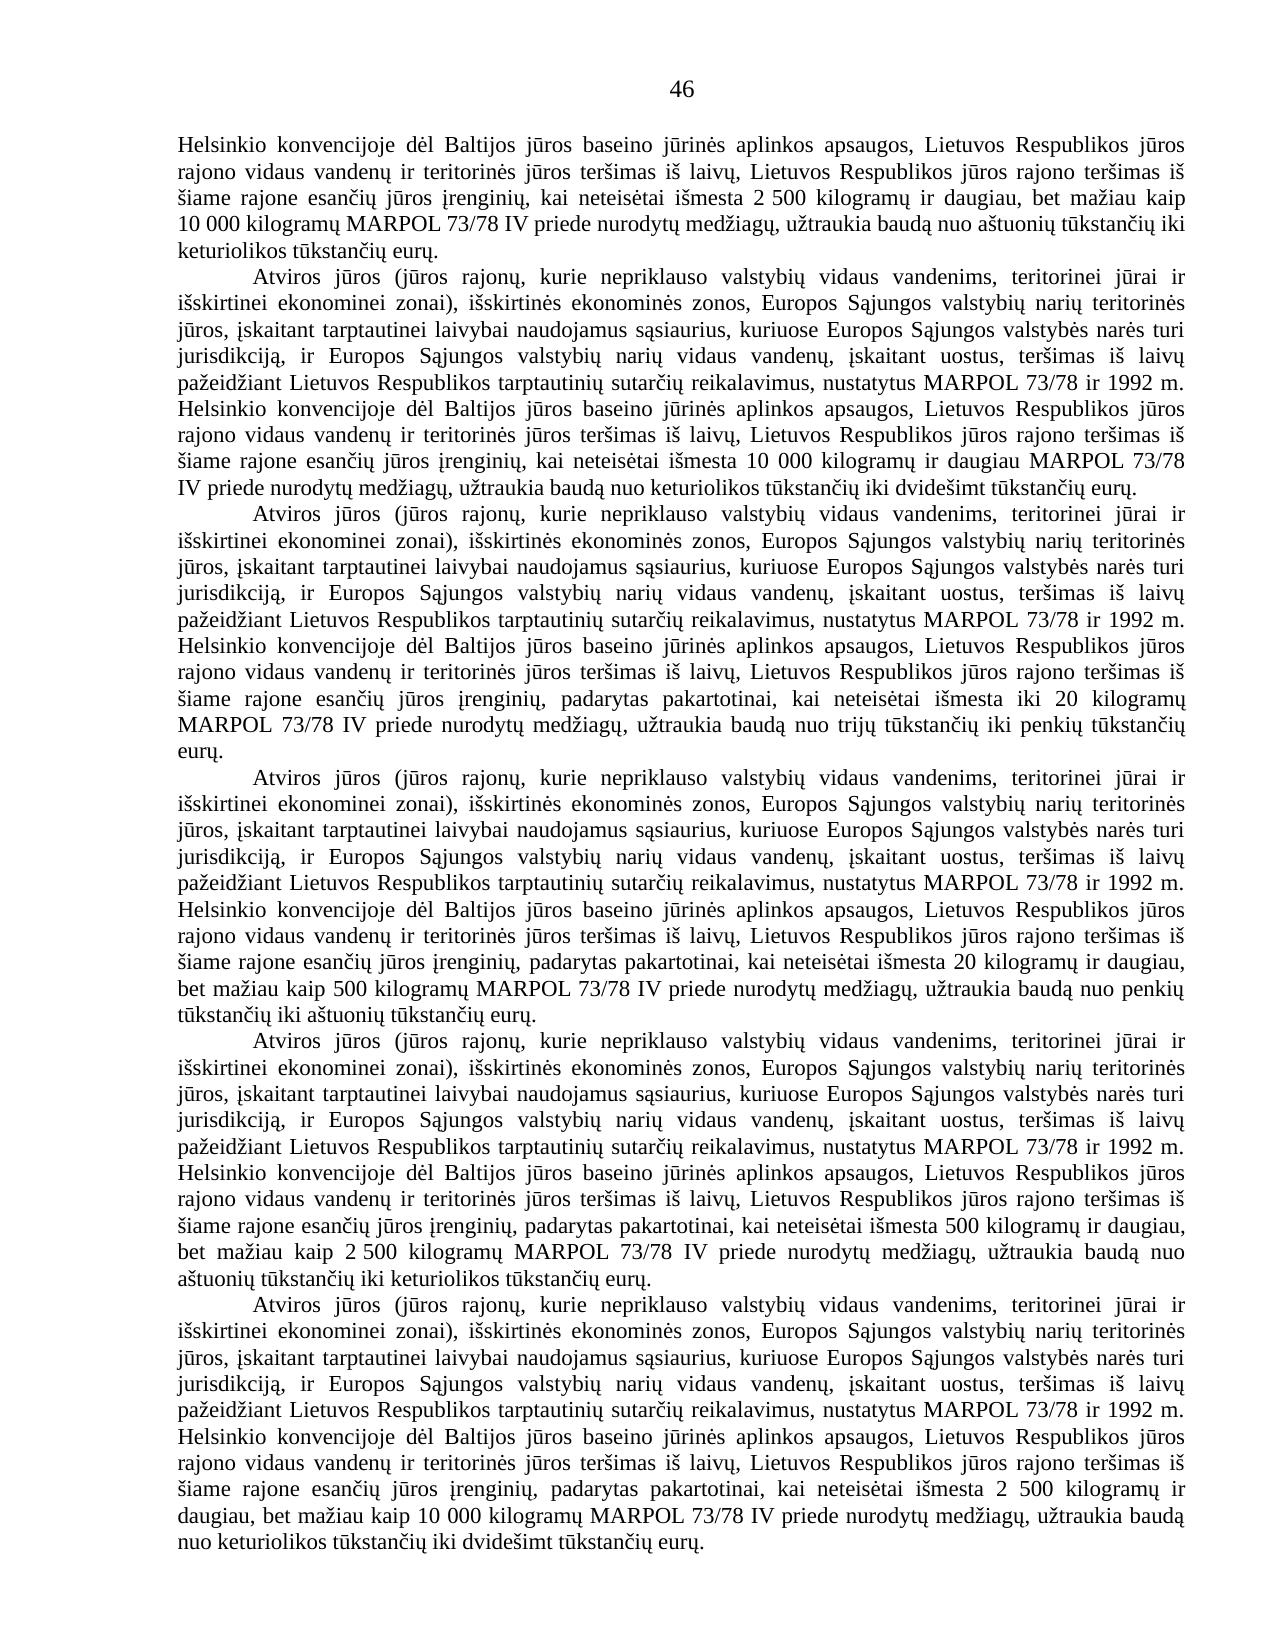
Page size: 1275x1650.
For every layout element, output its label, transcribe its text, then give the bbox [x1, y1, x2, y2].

text Atviros jūros (jūros rajonų, kurie nepriklauso valstybių vidaus vandenims, teritorinei jūrai ir išskirtinei ekonominei zonai), išskirtinės ekonominės zonos, Europos Sąjungos valstybių narių teritorinės jūros, įskaitant tarptautinei laivybai naudojamus sąsiaurius, kuriuose Europos Sąjungos valstybės narės turi jurisdikciją, ir Europos Sąjungos valstybių narių vidaus vandenų, įskaitant uostus, teršimas iš laivų pažeidžiant Lietuvos Respublikos tarptautinių sutarčių reikalavimus, nustatytus MARPOL 73/78 ir 1992 m. Helsinkio konvencijoje dėl Baltijos jūros baseino jūrinės aplinkos apsaugos, Lietuvos Respublikos jūros rajono vidaus vandenų ir teritorinės jūros teršimas iš laivų, Lietuvos Respublikos jūros rajono teršimas iš šiame rajone esančių jūros įrenginių, padarytas pakartotinai, kai neteisėtai išmesta 2 500 kilogramų ir daugiau, bet mažiau kaip 10 000 kilogramų MARPOL 73/78 IV priede nurodytų medžiagų, užtraukia baudą nuo keturiolikos tūkstančių iki dvidešimt tūkstančių eurų. [177, 1291, 1186, 1554]
text Atviros jūros (jūros rajonų, kurie nepriklauso valstybių vidaus vandenims, teritorinei jūrai ir išskirtinei ekonominei zonai), išskirtinės ekonominės zonos, Europos Sąjungos valstybių narių teritorinės jūros, įskaitant tarptautinei laivybai naudojamus sąsiaurius, kuriuose Europos Sąjungos valstybės narės turi jurisdikciją, ir Europos Sąjungos valstybių narių vidaus vandenų, įskaitant uostus, teršimas iš laivų pažeidžiant Lietuvos Respublikos tarptautinių sutarčių reikalavimus, nustatytus MARPOL 73/78 ir 1992 m. Helsinkio konvencijoje dėl Baltijos jūros baseino jūrinės aplinkos apsaugos, Lietuvos Respublikos jūros rajono vidaus vandenų ir teritorinės jūros teršimas iš laivų, Lietuvos Respublikos jūros rajono teršimas iš šiame rajone esančių jūros įrenginių, padarytas pakartotinai, kai neteisėtai išmesta 500 kilogramų ir daugiau, bet mažiau kaip 2 500 kilogramų MARPOL 73/78 IV priede nurodytų medžiagų, užtraukia baudą nuo aštuonių tūkstančių iki keturiolikos tūkstančių eurų. [177, 1027, 1186, 1291]
text Atviros jūros (jūros rajonų, kurie nepriklauso valstybių vidaus vandenims, teritorinei jūrai ir išskirtinei ekonominei zonai), išskirtinės ekonominės zonos, Europos Sąjungos valstybių narių teritorinės jūros, įskaitant tarptautinei laivybai naudojamus sąsiaurius, kuriuose Europos Sąjungos valstybės narės turi jurisdikciją, ir Europos Sąjungos valstybių narių vidaus vandenų, įskaitant uostus, teršimas iš laivų pažeidžiant Lietuvos Respublikos tarptautinių sutarčių reikalavimus, nustatytus MARPOL 73/78 ir 1992 m. Helsinkio konvencijoje dėl Baltijos jūros baseino jūrinės aplinkos apsaugos, Lietuvos Respublikos jūros rajono vidaus vandenų ir teritorinės jūros teršimas iš laivų, Lietuvos Respublikos jūros rajono teršimas iš šiame rajone esančių jūros įrenginių, kai neteisėtai išmesta 10 000 kilogramų ir daugiau MARPOL 73/78 IV priede nurodytų medžiagų, užtraukia baudą nuo keturiolikos tūkstančių iki dvidešimt tūkstančių eurų. [177, 263, 1186, 500]
text Atviros jūros (jūros rajonų, kurie nepriklauso valstybių vidaus vandenims, teritorinei jūrai ir išskirtinei ekonominei zonai), išskirtinės ekonominės zonos, Europos Sąjungos valstybių narių teritorinės jūros, įskaitant tarptautinei laivybai naudojamus sąsiaurius, kuriuose Europos Sąjungos valstybės narės turi jurisdikciją, ir Europos Sąjungos valstybių narių vidaus vandenų, įskaitant uostus, teršimas iš laivų pažeidžiant Lietuvos Respublikos tarptautinių sutarčių reikalavimus, nustatytus MARPOL 73/78 ir 1992 m. Helsinkio konvencijoje dėl Baltijos jūros baseino jūrinės aplinkos apsaugos, Lietuvos Respublikos jūros rajono vidaus vandenų ir teritorinės jūros teršimas iš laivų, Lietuvos Respublikos jūros rajono teršimas iš šiame rajone esančių jūros įrenginių, padarytas pakartotinai, kai neteisėtai išmesta iki 20 kilogramų MARPOL 73/78 IV priede nurodytų medžiagų, užtraukia baudą nuo trijų tūkstančių iki penkių tūkstančių eurų. [177, 500, 1186, 764]
text Helsinkio konvencijoje dėl Baltijos jūros baseino jūrinės aplinkos apsaugos, Lietuvos Respublikos jūros rajono vidaus vandenų ir teritorinės jūros teršimas iš laivų, Lietuvos Respublikos jūros rajono teršimas iš šiame rajone esančių jūros įrenginių, kai neteisėtai išmesta 2 500 kilogramų ir daugiau, bet mažiau kaip 10 000 kilogramų MARPOL 73/78 IV priede nurodytų medžiagų, užtraukia baudą nuo aštuonių tūkstančių iki keturiolikos tūkstančių eurų. [177, 131, 1186, 263]
text Atviros jūros (jūros rajonų, kurie nepriklauso valstybių vidaus vandenims, teritorinei jūrai ir išskirtinei ekonominei zonai), išskirtinės ekonominės zonos, Europos Sąjungos valstybių narių teritorinės jūros, įskaitant tarptautinei laivybai naudojamus sąsiaurius, kuriuose Europos Sąjungos valstybės narės turi jurisdikciją, ir Europos Sąjungos valstybių narių vidaus vandenų, įskaitant uostus, teršimas iš laivų pažeidžiant Lietuvos Respublikos tarptautinių sutarčių reikalavimus, nustatytus MARPOL 73/78 ir 1992 m. Helsinkio konvencijoje dėl Baltijos jūros baseino jūrinės aplinkos apsaugos, Lietuvos Respublikos jūros rajono vidaus vandenų ir teritorinės jūros teršimas iš laivų, Lietuvos Respublikos jūros rajono teršimas iš šiame rajone esančių jūros įrenginių, padarytas pakartotinai, kai neteisėtai išmesta 20 kilogramų ir daugiau, bet mažiau kaip 500 kilogramų MARPOL 73/78 IV priede nurodytų medžiagų, užtraukia baudą nuo penkių tūkstančių iki aštuonių tūkstančių eurų. [177, 764, 1186, 1027]
